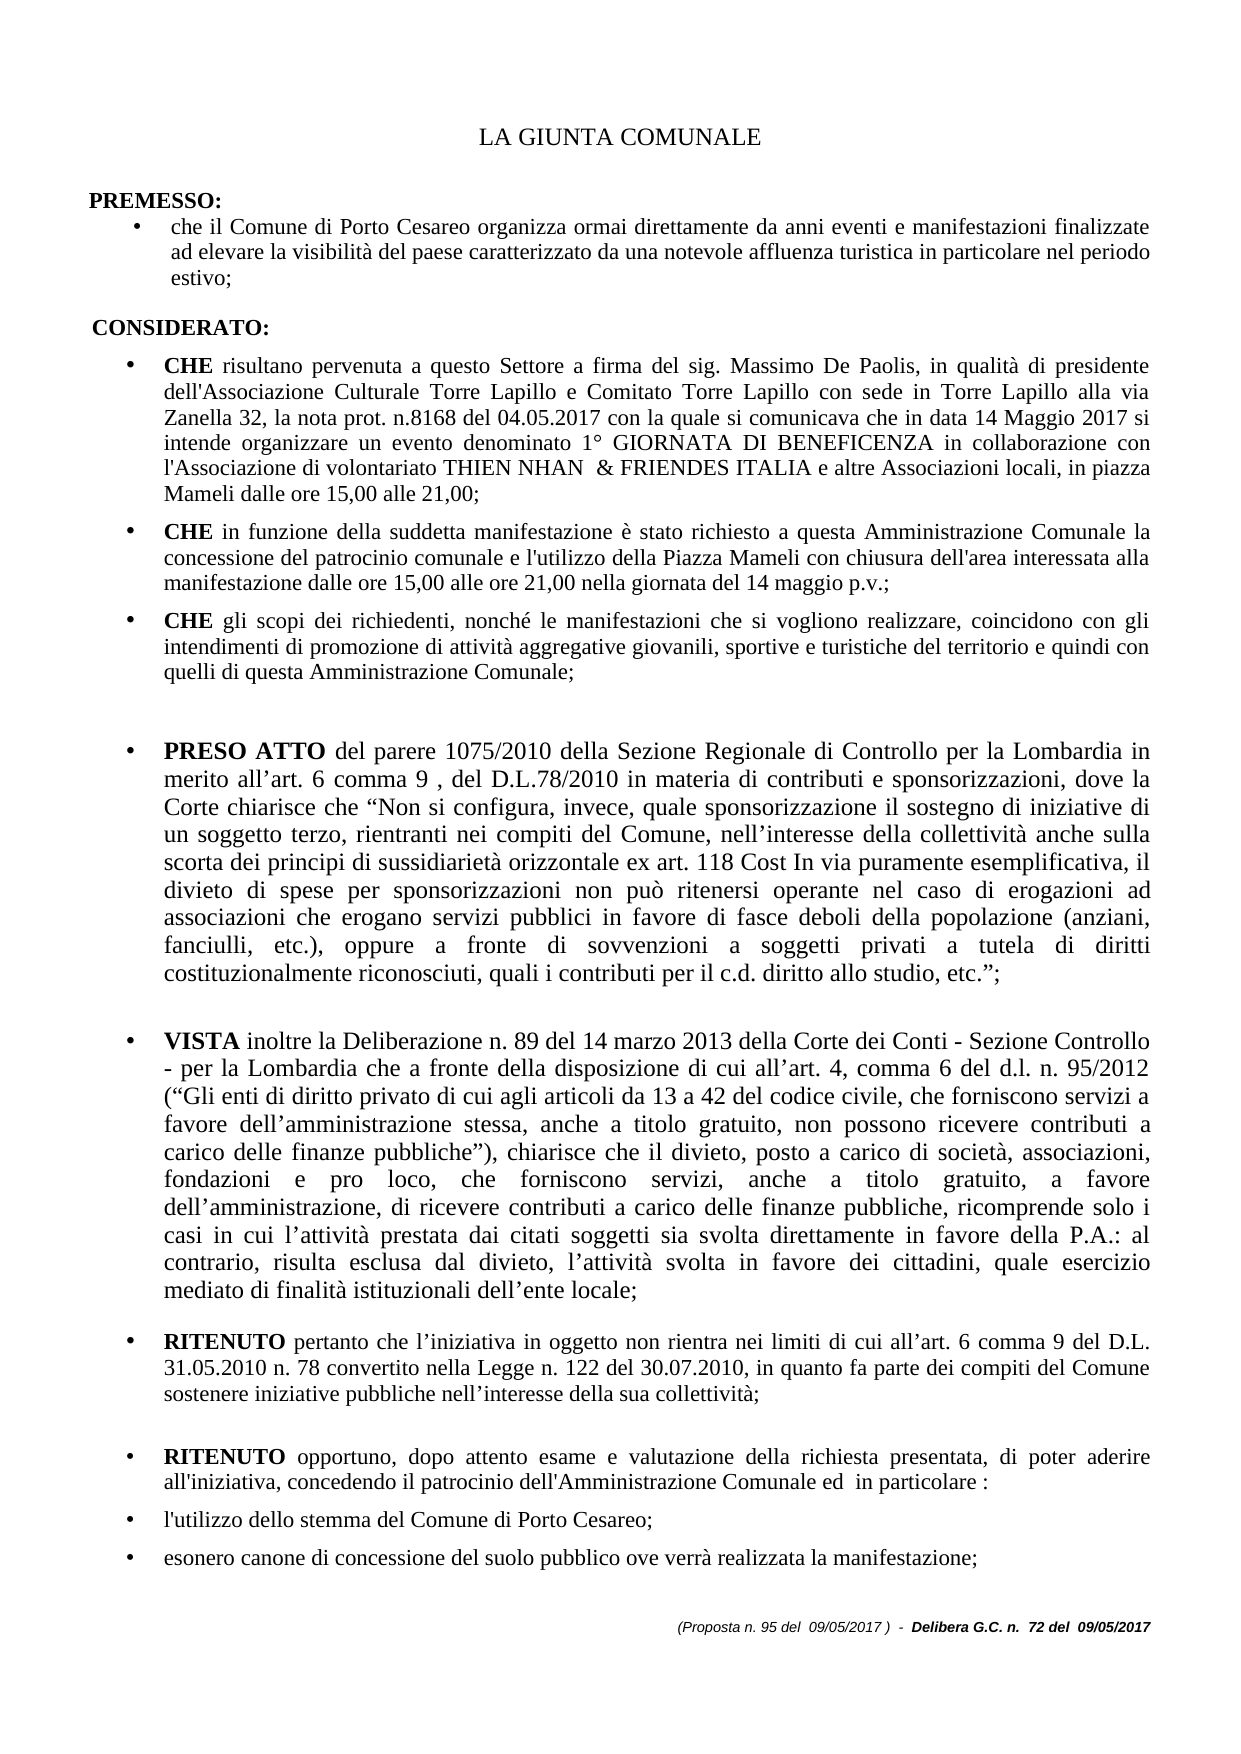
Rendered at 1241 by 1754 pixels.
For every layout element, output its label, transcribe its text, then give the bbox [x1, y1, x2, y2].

list CHE risultano pervenuta a questo Settore a firma del sig. Massimo De Paolis, in qualità di presidente dell'Associazione Culturale Torre Lapillo e Comitato Torre Lapillo con sede in Torre Lapillo alla via Zanella 32, la nota prot. n.8168 del 04.05.2017 con la quale si comunicava che in data 14 Maggio 2017 si intende organizzare un evento denominato 1° GIORNATA DI BENEFICENZA in collaborazione con l'Associazione di volontariato THIEN NHAN & FRIENDES ITALIA e altre Associazioni locali, in piazza Mameli dalle ore 15,00 alle 21,00; [126, 353, 1152, 506]
text PREMESSO: [88, 188, 1152, 214]
list RITENUTO pertanto che l’iniziativa in oggetto non rientra nei limiti di cui all’art. 6 comma 9 del D.L. 31.05.2010 n. 78 convertito nella Legge n. 122 del 30.07.2010, in quanto fa parte dei compiti del Comune sostenere iniziative pubbliche nell’interesse della sua collettività; [126, 1329, 1152, 1406]
text LA GIUNTA COMUNALE [88, 123, 1152, 150]
list che il Comune di Porto Cesareo organizza ormai direttamente da anni eventi e manifestazioni finalizzate ad elevare la visibilità del paese caratterizzato da una notevole affluenza turistica in particolare nel periodo estivo; [133, 214, 1152, 290]
list CHE gli scopi dei richiedenti, nonché le manifestazioni che si vogliono realizzare, coincidono con gli intendimenti di promozione di attività aggregative giovanili, sportive e turistiche del territorio e quindi con quelli di questa Amministrazione Comunale; [126, 608, 1152, 684]
list RITENUTO opportuno, dopo attento esame e valutazione della richiesta presentata, di poter aderire all'iniziativa, concedendo il patrocinio dell'Amministrazione Comunale ed in particolare : [126, 1444, 1152, 1495]
list CHE in funzione della suddetta manifestazione è stato richiesto a questa Amministrazione Comunale la concessione del patrocinio comunale e l'utilizzo della Piazza Mameli con chiusura dell'area interessata alla manifestazione dalle ore 15,00 alle ore 21,00 nella giornata del 14 maggio p.v.; [126, 519, 1152, 595]
list VISTA inoltre la Deliberazione n. 89 del 14 marzo 2013 della Corte dei Conti - Sezione Controllo - per la Lombardia che a fronte della disposizione di cui all’art. 4, comma 6 del d.l. n. 95/2012 (“Gli enti di diritto privato di cui agli articoli da 13 a 42 del codice civile, che forniscono servizi a favore dell’amministrazione stessa, anche a titolo gratuito, non possono ricevere contributi a carico delle finanze pubbliche”), chiarisce che il divieto, posto a carico di società, associazioni, fondazioni e pro loco, che forniscono servizi, anche a titolo gratuito, a favore dell’amministrazione, di ricevere contributi a carico delle finanze pubbliche, ricomprende solo i casi in cui l’attività prestata dai citati soggetti sia svolta direttamente in favore della P.A.: al contrario, risulta esclusa dal divieto, l’attività svolta in favore dei cittadini, quale esercizio mediato di finalità istituzionali dell’ente locale; [126, 1027, 1152, 1304]
list PRESO ATTO del parere 1075/2010 della Sezione Regionale di Controllo per la Lombardia in merito all’art. 6 comma 9 , del D.L.78/2010 in materia di contributi e sponsorizzazioni, dove la Corte chiarisce che “Non si configura, invece, quale sponsorizzazione il sostegno di iniziative di un soggetto terzo, rientranti nei compiti del Comune, nell’interesse della collettività anche sulla scorta dei principi di sussidiarietà orizzontale ex art. 118 Cost In via puramente esemplificativa, il divieto di spese per sponsorizzazioni non può ritenersi operante nel caso di erogazioni ad associazioni che erogano servizi pubblici in favore di fasce deboli della popolazione (anziani, fanciulli, etc.), oppure a fronte di sovvenzioni a soggetti privati a tutela di diritti costituzionalmente riconosciuti, quali i contributi per il c.d. diritto allo studio, etc.”; [126, 737, 1152, 987]
list esonero canone di concessione del suolo pubblico ove verrà realizzata la manifestazione; [126, 1545, 1152, 1571]
list CONSIDERATO: [54, 315, 1152, 341]
list l'utilizzo dello stemma del Comune di Porto Cesareo; [126, 1507, 1152, 1533]
